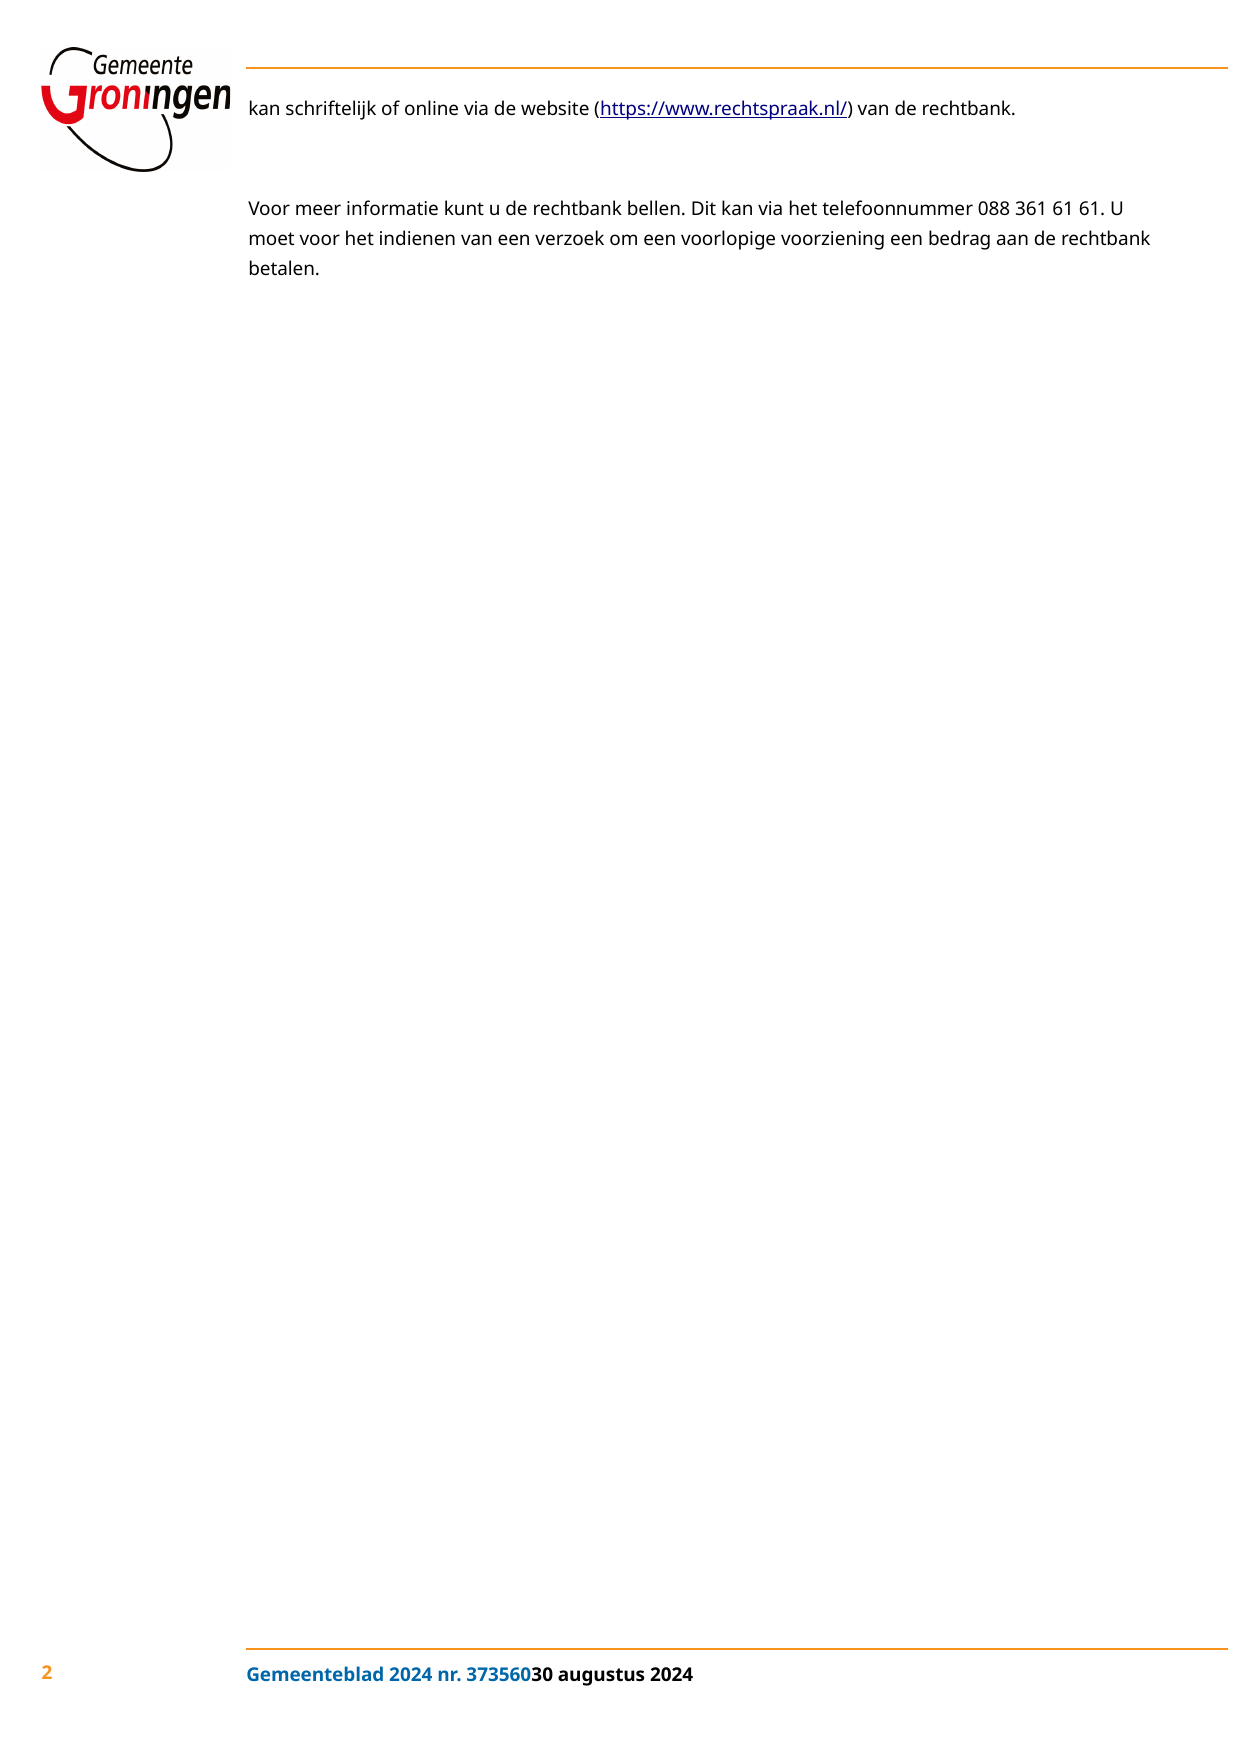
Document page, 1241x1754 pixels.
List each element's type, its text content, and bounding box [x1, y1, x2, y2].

text kan schriftelijk of online via de website (https://www.rechtspraak.nl/) van de rechtbank. [248, 95, 1152, 121]
picture [41, 47, 231, 172]
text Voor meer informatie kunt u de rechtbank bellen. Dit kan via het telefoonnummer 088 361 61 61. U moet voor het indienen van een verzoek om een voorlopige voorziening een bedrag aan de rechtbank betalen. [248, 196, 1152, 281]
